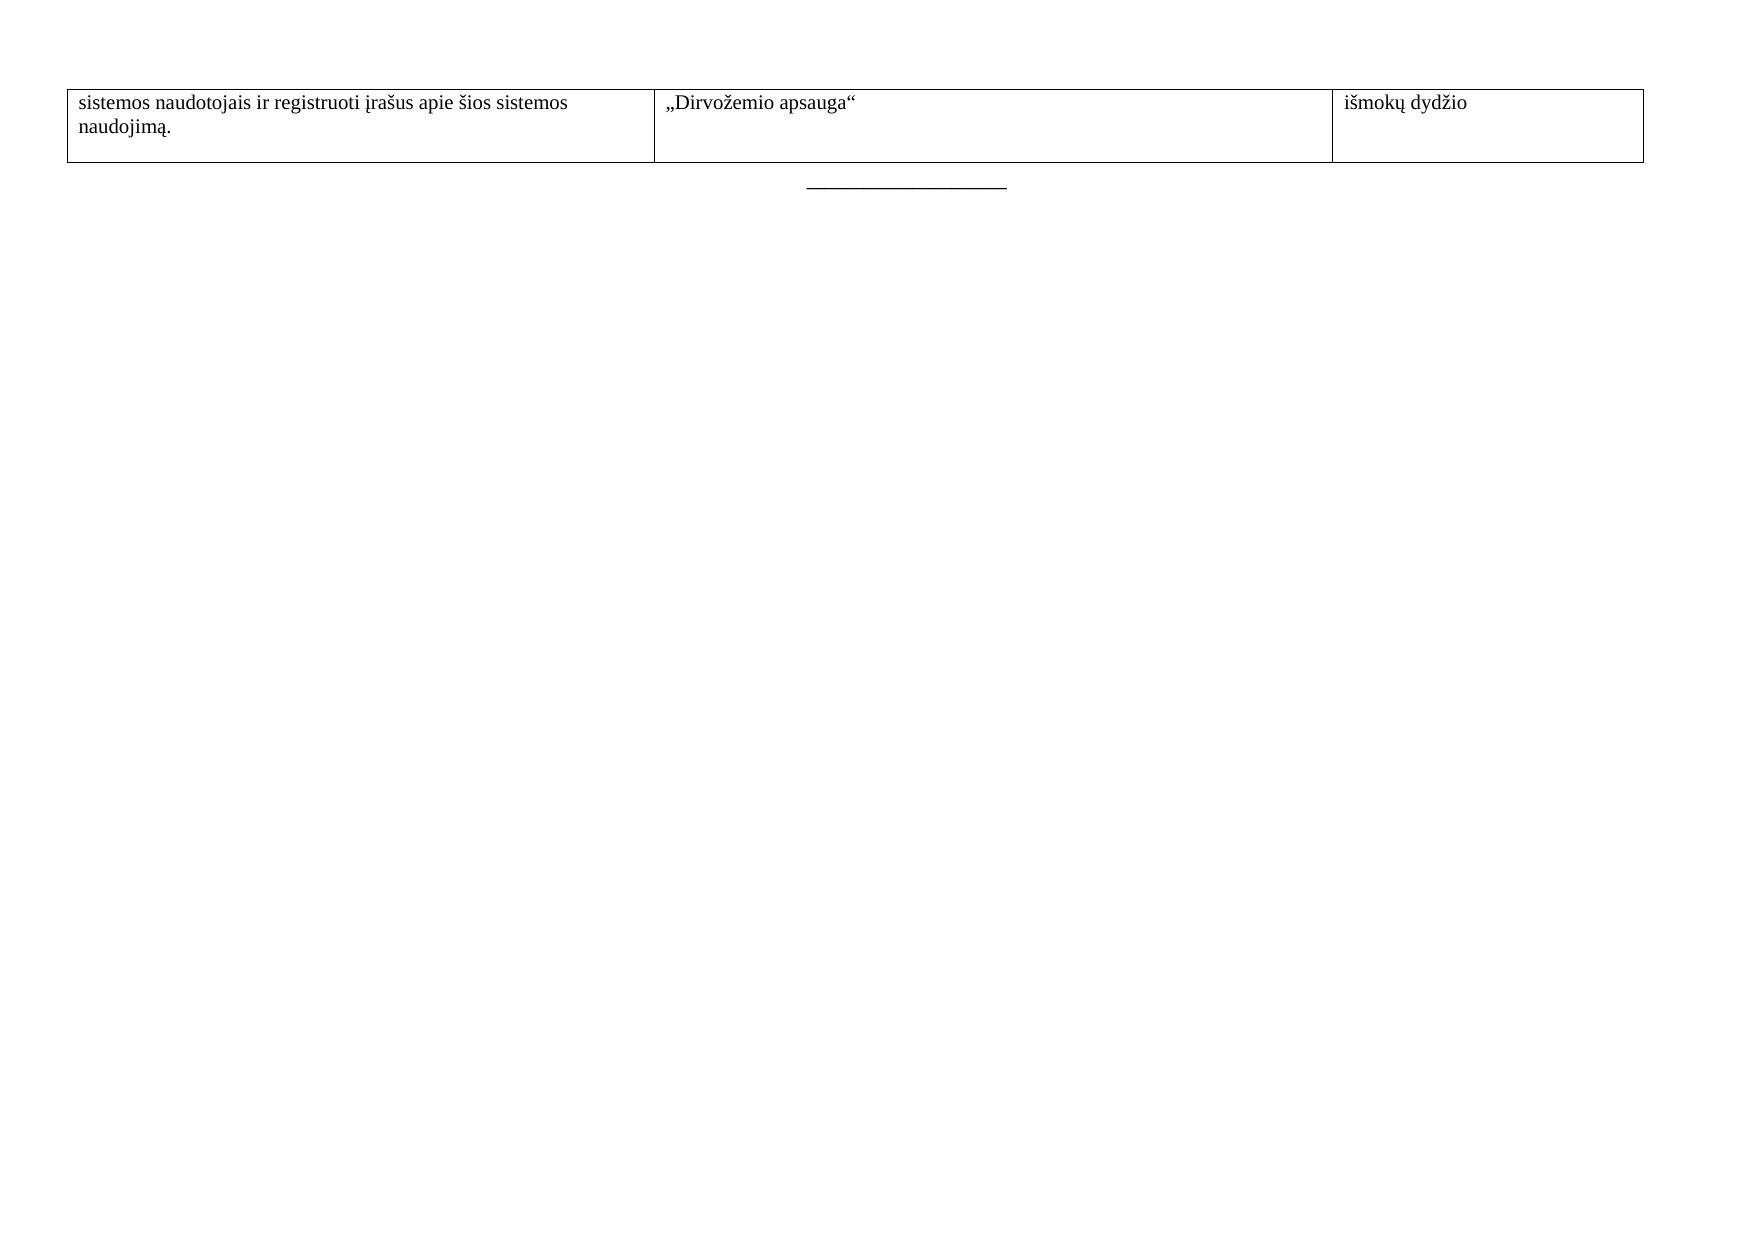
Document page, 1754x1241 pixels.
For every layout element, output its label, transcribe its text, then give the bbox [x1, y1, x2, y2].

table_cell išmokų dydžio [1333, 90, 1643, 162]
table_cell sistemos naudotojais ir registruoti įrašus apie šios sistemos naudojimą. [68, 90, 654, 162]
text ________________ [118, 163, 1695, 192]
table_cell „Dirvožemio apsauga“ [655, 90, 1332, 162]
